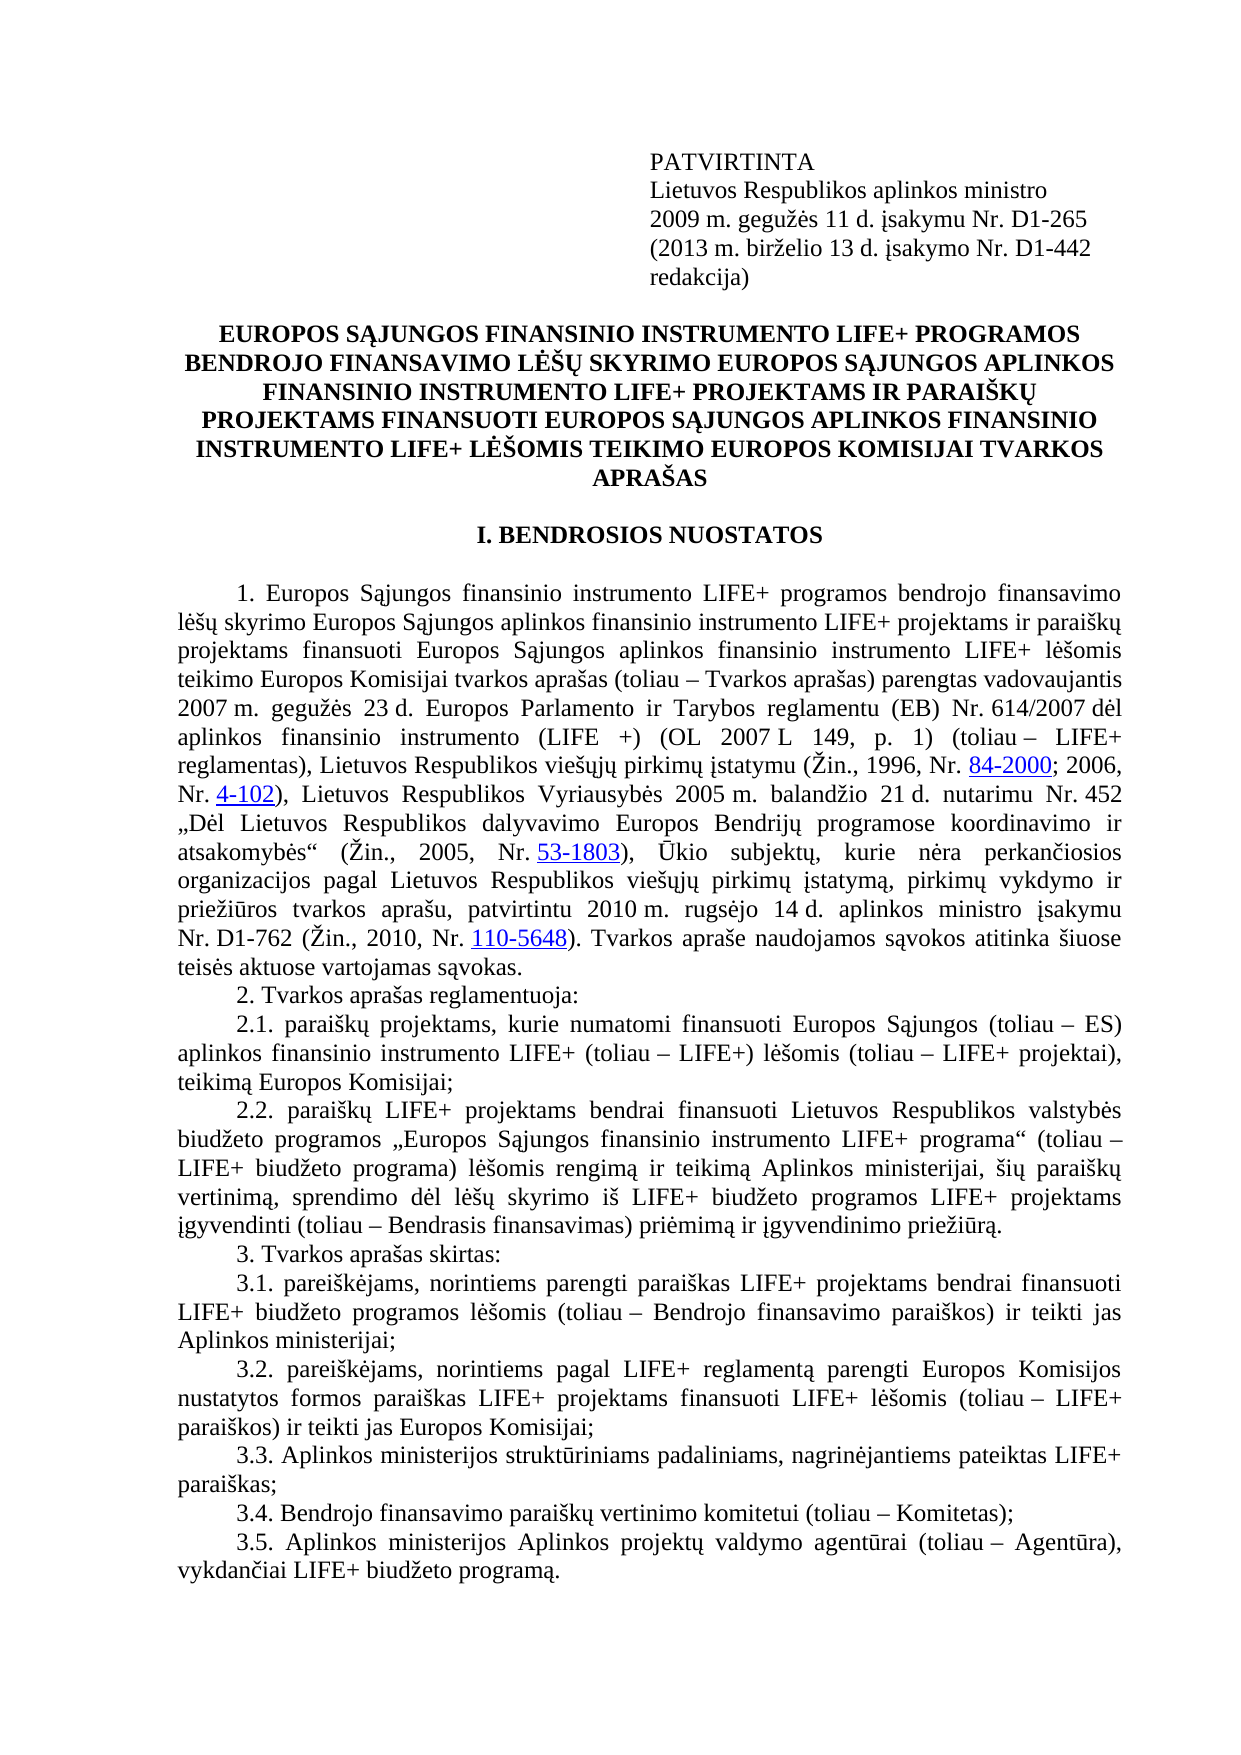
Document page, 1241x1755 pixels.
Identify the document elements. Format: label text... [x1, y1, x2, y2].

text 3.1. pareiškėjams, norintiems parengti paraiškas LIFE+ projektams bendrai finansuoti LIFE+ biudžeto programos lėšomis (toliau – Bendrojo finansavimo paraiškos) ir teikti jas Aplinkos ministerijai; [177, 1268, 1122, 1354]
text 3.4. Bendrojo finansavimo paraiškų vertinimo komitetui (toliau – Komitetas); [177, 1498, 1122, 1527]
text 1. Europos Sąjungos finansinio instrumento LIFE+ programos bendrojo finansavimo lėšų skyrimo Europos Sąjungos aplinkos finansinio instrumento LIFE+ projektams ir paraiškų projektams finansuoti Europos Sąjungos aplinkos finansinio instrumento LIFE+ lėšomis teikimo Europos Komisijai tvarkos aprašas (toliau – Tvarkos aprašas) parengtas vadovaujantis 2007 m. gegužės 23 d. Europos Parlamento ir Tarybos reglamentu (EB) Nr. 614/2007 dėl aplinkos finansinio instrumento (LIFE +) (OL 2007 L 149, p. 1) (toliau – LIFE+ reglamentas), Lietuvos Respublikos viešųjų pirkimų įstatymu (Žin., 1996, Nr. 84-2000; 2006, Nr. 4-102), Lietuvos Respublikos Vyriausybės 2005 m. balandžio 21 d. nutarimu Nr. 452 „Dėl Lietuvos Respublikos dalyvavimo Europos Bendrijų programose koordinavimo ir atsakomybės“ (Žin., 2005, Nr. 53-1803), Ūkio subjektų, kurie nėra perkančiosios organizacijos pagal Lietuvos Respublikos viešųjų pirkimų įstatymą, pirkimų vykdymo ir priežiūros tvarkos aprašu, patvirtintu 2010 m. rugsėjo 14 d. aplinkos ministro įsakymu Nr. D1-762 (Žin., 2010, Nr. 110-5648). Tvarkos apraše naudojamos sąvokos atitinka šiuose teisės aktuose vartojamas sąvokas. [177, 578, 1122, 981]
text PATVIRTINTA [649, 147, 1122, 176]
text redakcija) [649, 262, 1122, 291]
text I. BENDROSIOS NUOSTATOS [177, 521, 1122, 549]
text 3.5. Aplinkos ministerijos Aplinkos projektų valdymo agentūrai (toliau – Agentūra), vykdančiai LIFE+ biudžeto programą. [177, 1527, 1122, 1584]
text 2. Tvarkos aprašas reglamentuoja: [177, 981, 1122, 1009]
text Europos Sąjungos finansinio instrumento LIFE+ programos bendrojo finansavimo lėšų skyrimo Europos Sąjungos aplinkos finansinio instrumento LIFE+ PROJEKTams ir paraiškų projektams finansuoti Europos Sąjungos aplinkos finansinio instrumento LIFE+ lėšomis teikimo Europos Komisijai tvarkos APRAŠAS [177, 319, 1122, 492]
text 2.1. paraiškų projektams, kurie numatomi finansuoti Europos Sąjungos (toliau – ES) aplinkos finansinio instrumento LIFE+ (toliau – LIFE+) lėšomis (toliau – LIFE+ projektai), teikimą Europos Komisijai; [177, 1009, 1122, 1096]
text 3.3. Aplinkos ministerijos struktūriniams padaliniams, nagrinėjantiems pateiktas LIFE+ paraiškas; [177, 1441, 1122, 1498]
text 2.2. paraiškų LIFE+ projektams bendrai finansuoti Lietuvos Respublikos valstybės biudžeto programos „Europos Sąjungos finansinio instrumento LIFE+ programa“ (toliau – LIFE+ biudžeto programa) lėšomis rengimą ir teikimą Aplinkos ministerijai, šių paraiškų vertinimą, sprendimo dėl lėšų skyrimo iš LIFE+ biudžeto programos LIFE+ projektams įgyvendinti (toliau – Bendrasis finansavimas) priėmimą ir įgyvendinimo priežiūrą. [177, 1096, 1122, 1239]
text (2013 m. birželio 13 d. įsakymo Nr. D1-442 [649, 233, 1122, 262]
text Lietuvos Respublikos aplinkos ministro 2009 m. gegužės 11 d. įsakymu Nr. D1-265 [649, 176, 1122, 233]
text 3. Tvarkos aprašas skirtas: [177, 1239, 1122, 1268]
text 3.2. pareiškėjams, norintiems pagal LIFE+ reglamentą parengti Europos Komisijos nustatytos formos paraiškas LIFE+ projektams finansuoti LIFE+ lėšomis (toliau – LIFE+ paraiškos) ir teikti jas Europos Komisijai; [177, 1354, 1122, 1441]
